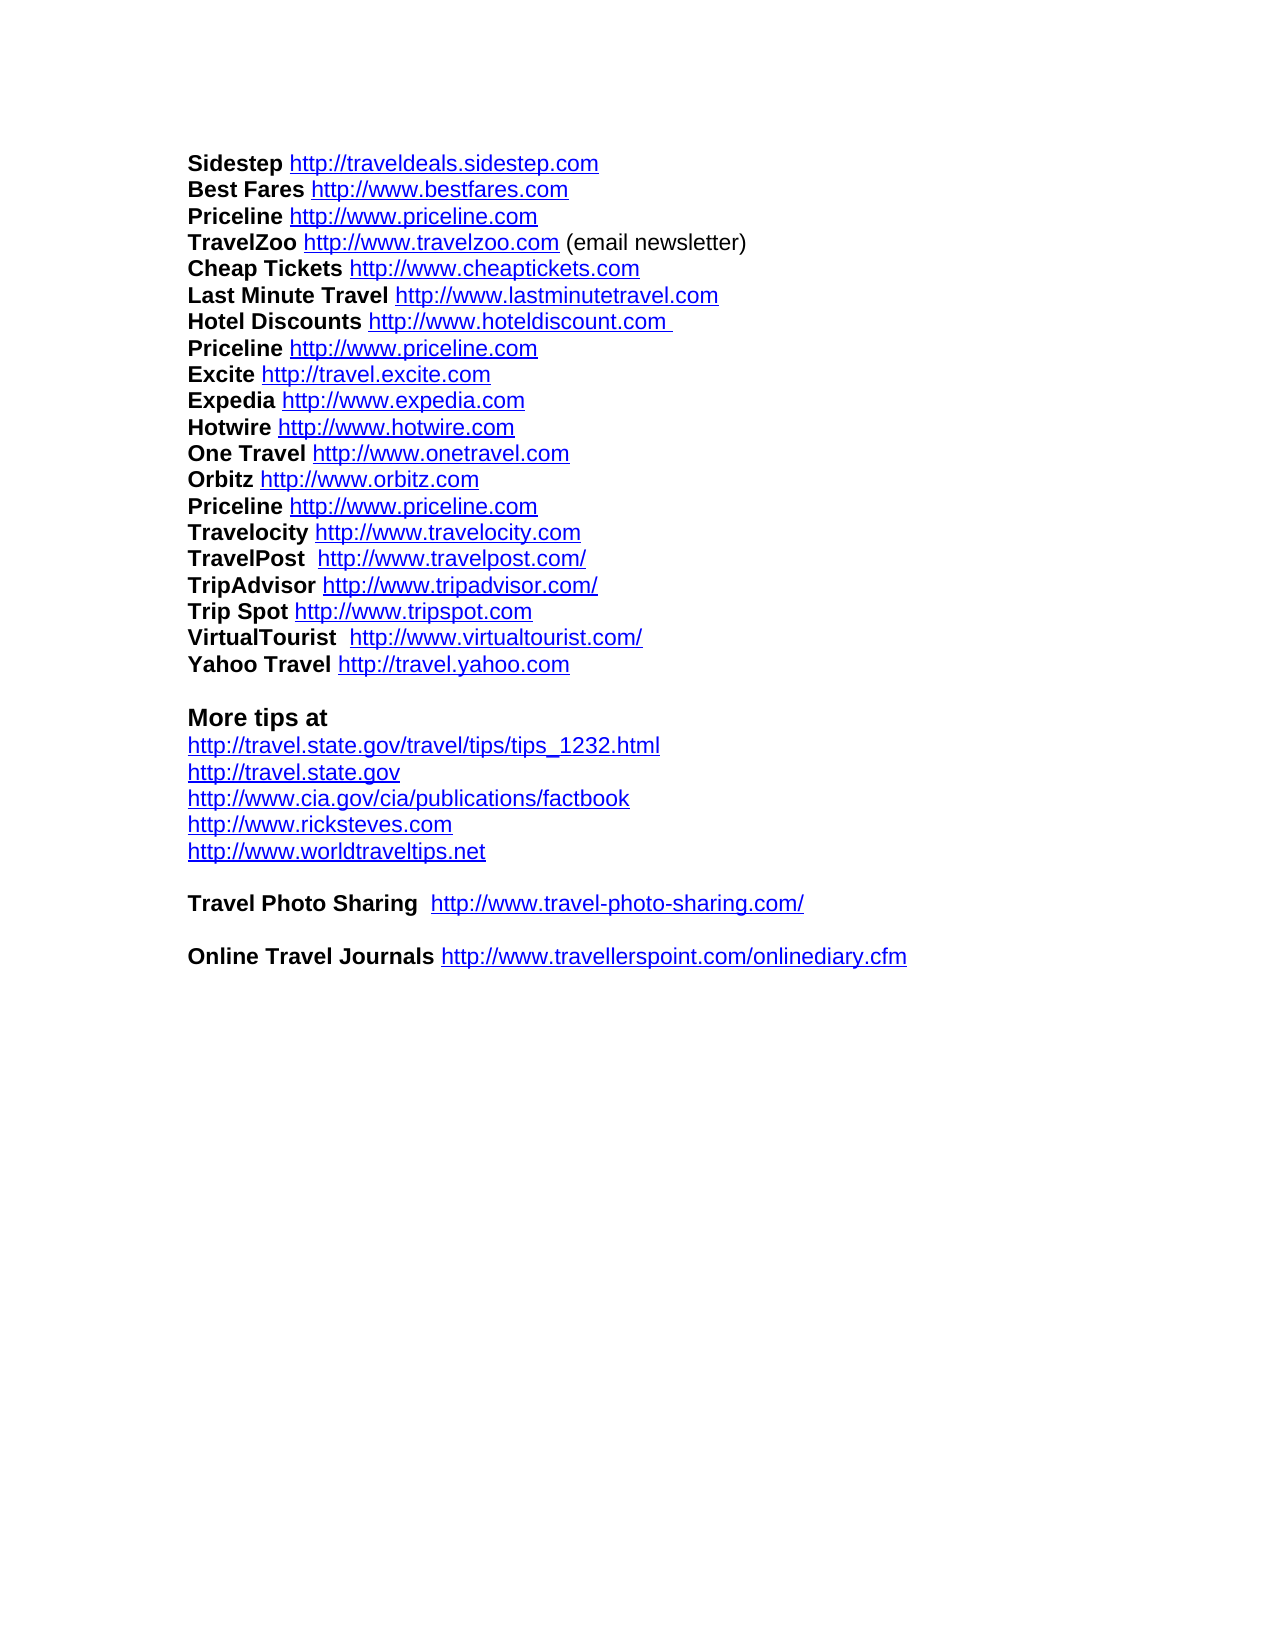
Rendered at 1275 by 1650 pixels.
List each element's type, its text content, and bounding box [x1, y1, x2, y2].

text TravelPost http://www.travelpost.com/ [187, 545, 1087, 572]
text TripAdvisor http://www.tripadvisor.com/ [187, 572, 1087, 598]
text Best Fares http://www.bestfares.com [187, 176, 1087, 203]
text Last Minute Travel http://www.lastminutetravel.com [187, 282, 1087, 308]
text http://travel.state.gov/travel/tips/tips_1232.html [187, 732, 1087, 758]
text Sidestep http://traveldeals.sidestep.com [187, 150, 1087, 176]
text ! Travel – travel.yahoo.com [187, 677, 1087, 703]
text Travelocity http://www.travelocity.com [187, 519, 1087, 545]
text Hotel Discounts http://www.hoteldiscount.com [187, 308, 1087, 334]
text http://travel.state.gov [187, 758, 1087, 785]
text Orbitz http://www.orbitz.com [187, 466, 1087, 493]
text Online Travel Journals http://www.travellerspoint.com/onlinediary.cfm [187, 917, 1087, 969]
text TravelZoo http://www.travelzoo.com (email newsletter) [187, 229, 1087, 255]
text http://www.ricksteves.com [187, 811, 1087, 838]
text Trip Spot http://www.tripspot.com VirtualTourist http://www.virtualtourist.com/ [187, 598, 1087, 651]
text More tips at [187, 703, 1087, 732]
text http://www.cia.gov/cia/publications/factbook [187, 785, 1087, 811]
text Priceline http://www.priceline.com [187, 203, 1087, 229]
text Hotwire http://www.hotwire.com One Travel http://www.onetravel.com [187, 413, 1087, 466]
text Travel Photo Sharing http://www.travel-photo-sharing.com/ [187, 890, 1087, 917]
text Priceline http://www.priceline.com Excite http://travel.excite.com Expedia http://www.expedia.com [187, 334, 1087, 413]
text http://www.worldtraveltips.net [187, 838, 1087, 864]
text Yahoo Travel http://travel.yahoo.com [187, 651, 1087, 677]
text Cheap Tickets http://www.cheaptickets.com [187, 255, 1087, 282]
text Priceline http://www.priceline.com [187, 493, 1087, 519]
